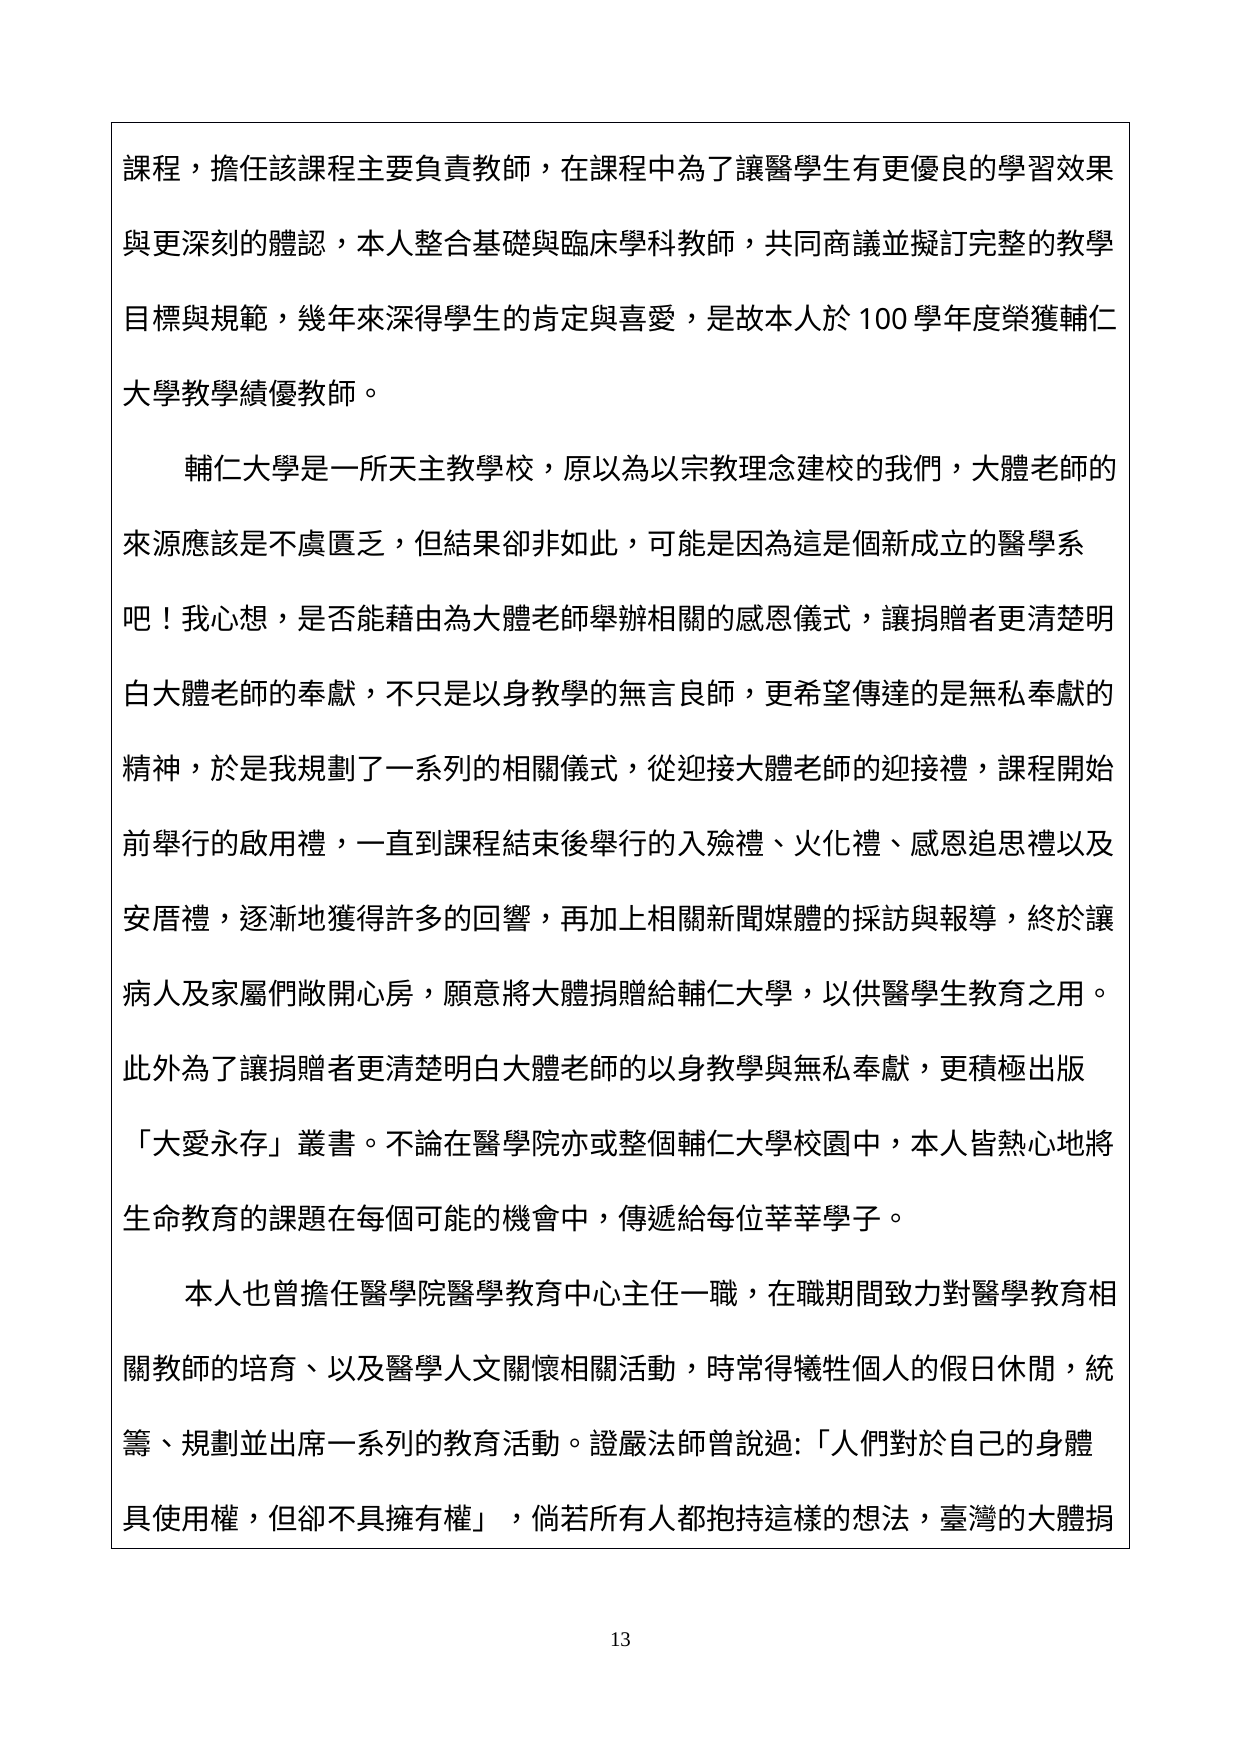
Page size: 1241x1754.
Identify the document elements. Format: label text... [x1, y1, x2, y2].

table_cell 課程，擔任該課程主要負責教師，在課程中為了讓醫學生有更優良的學習效果與更深刻的體認，本人整合基礎與臨床學科教師，共同商議並擬訂完整的教學目標與規範，幾年來深得學生的肯定與喜愛，是故本人於100學年度榮獲輔仁大學教學績優教師。 輔仁大學是一所天主教學校，原以為以宗教理念建校的我們，大體老師的來源應該是不虞匱乏，但結果卻非如此，可能是因為這是個新成立的醫學系吧！我心想，是否能藉由為大體老師舉辦相關的感恩儀式，讓捐贈者更清楚明白大體老師的奉獻，不只是以身教學的無言良師，更希望傳達的是無私奉獻的精神，於是我規劃了一系列的相關儀式，從迎接大體老師的迎接禮，課程開始前舉行的啟用禮，一直到課程結束後舉行的入殮禮、火化禮、感恩追思禮以及安厝禮，逐漸地獲得許多的回響，再加上相關新聞媒體的採訪與報導，終於讓病人及家屬們敞開心房，願意將大體捐贈給輔仁大學，以供醫學生教育之用。此外為了讓捐贈者更清楚明白大體老師的以身教學與無私奉獻，更積極出版「大愛永存」叢書。不論在醫學院亦或整個輔仁大學校園中，本人皆熱心地將生命教育的課題在每個可能的機會中，傳遞給每位莘莘學子。 本人也曾擔任醫學院醫學教育中心主任一職，在職期間致力對醫學教育相關教師的培育、以及醫學人文關懷相關活動，時常得犧牲個人的假日休閒，統籌、規劃並出席一系列的教育活動。證嚴法師曾說過:「人們對於自己的身體具使用權，但卻不具擁有權」，倘若所有人都抱持這樣的想法，臺灣的大體捐 [112, 123, 1129, 1548]
